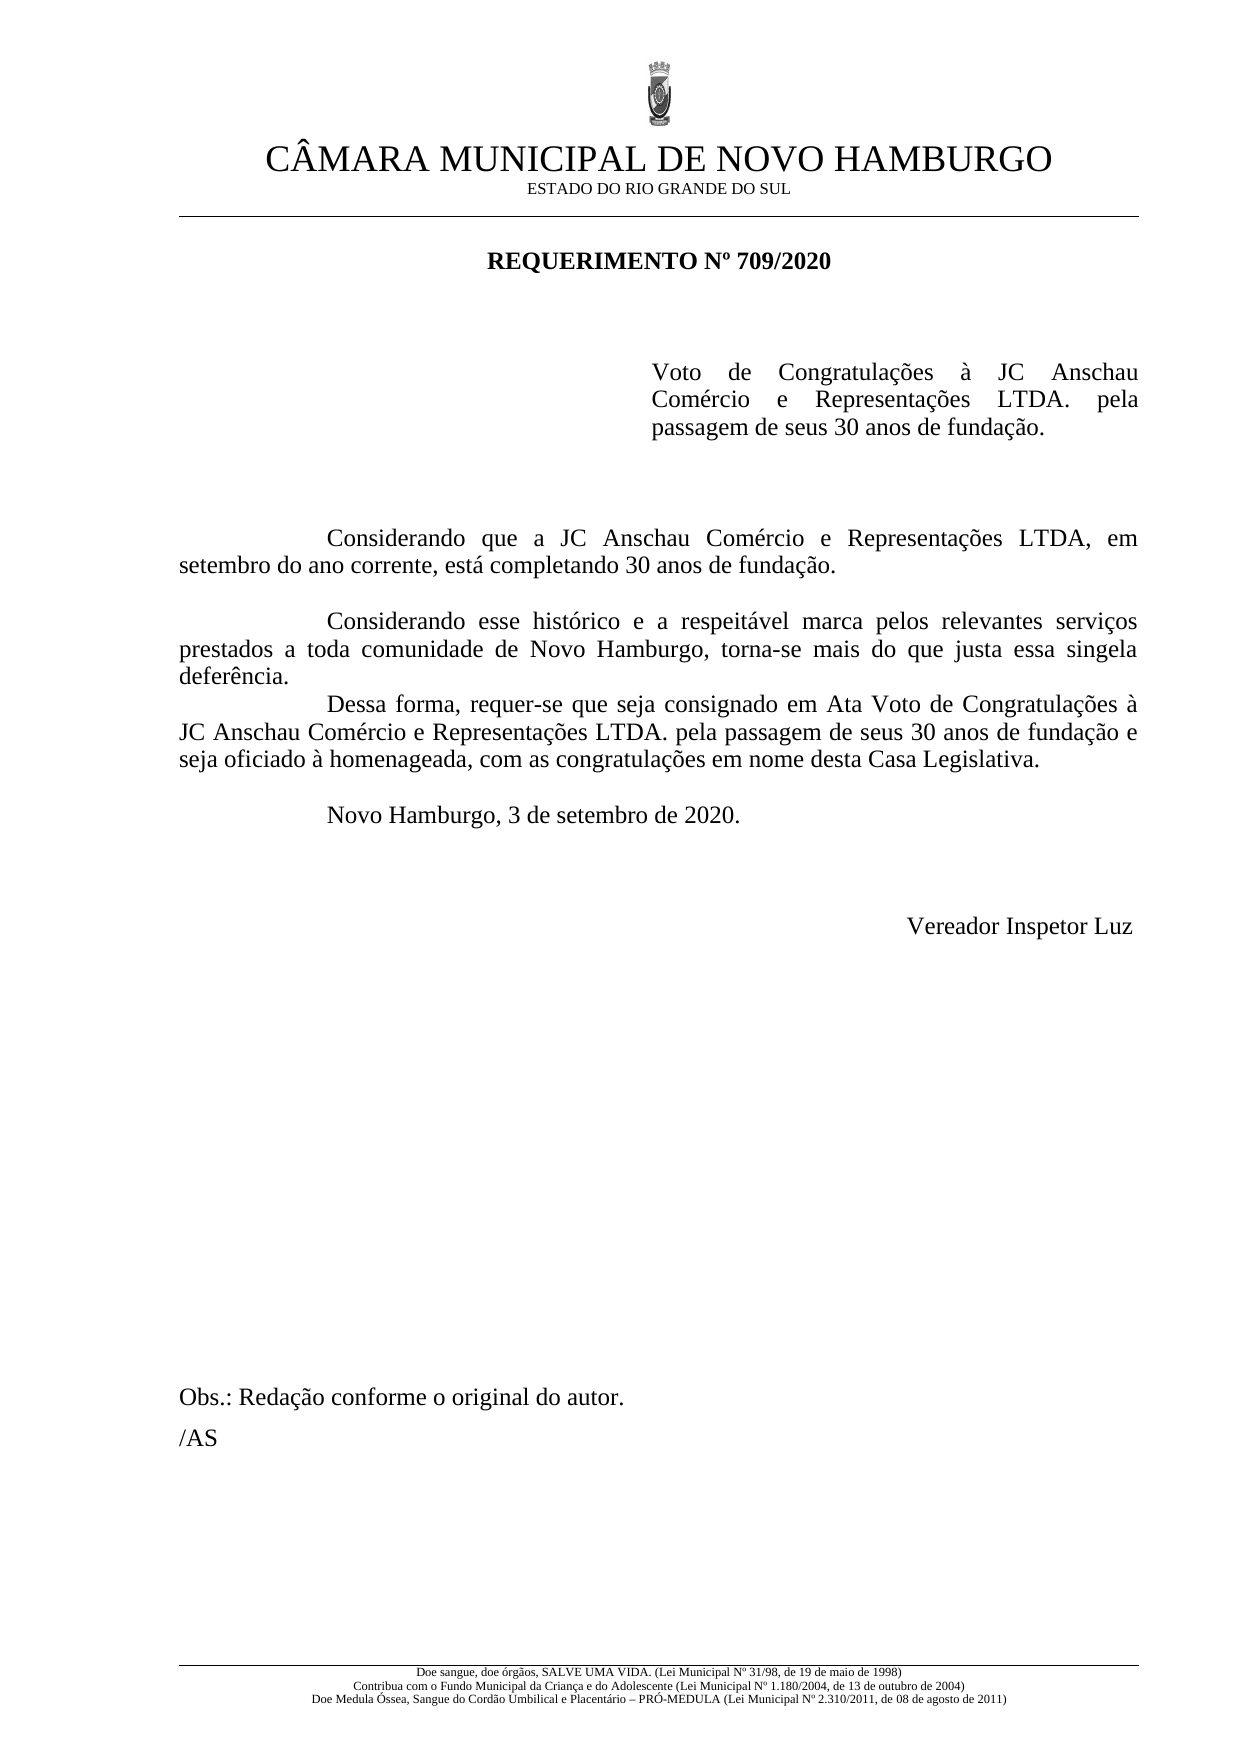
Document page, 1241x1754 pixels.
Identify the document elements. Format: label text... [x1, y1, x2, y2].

text Vereador Inspetor Luz [179, 912, 1139, 939]
text REQUERIMENTO Nº 709/2020 [179, 247, 1139, 274]
text Considerando que a JC Anschau Comércio e Representações LTDA, em setembro do ano corrente, está completando 30 anos de fundação. [179, 524, 1139, 579]
text Dessa forma, requer-se que seja consignado em Ata Voto de Congratulações à JC Anschau Comércio e Representações LTDA. pela passagem de seus 30 anos de fundação e seja oficiado à homenageada, com as congratulações em nome desta Casa Legislativa. [179, 690, 1139, 773]
text Novo Hamburgo, 3 de setembro de 2020. [179, 801, 1139, 829]
text /AS [179, 1424, 1139, 1452]
text Obs.: Redação conforme o original do autor. [179, 1383, 1139, 1411]
text Voto de Congratulações à JC Anschau Comércio e Representações LTDA. pela passagem de seus 30 anos de fundação. [651, 358, 1139, 441]
text Considerando esse histórico e a respeitável marca pelos relevantes serviços prestados a toda comunidade de Novo Hamburgo, torna-se mais do que justa essa singela deferência. [179, 607, 1139, 690]
